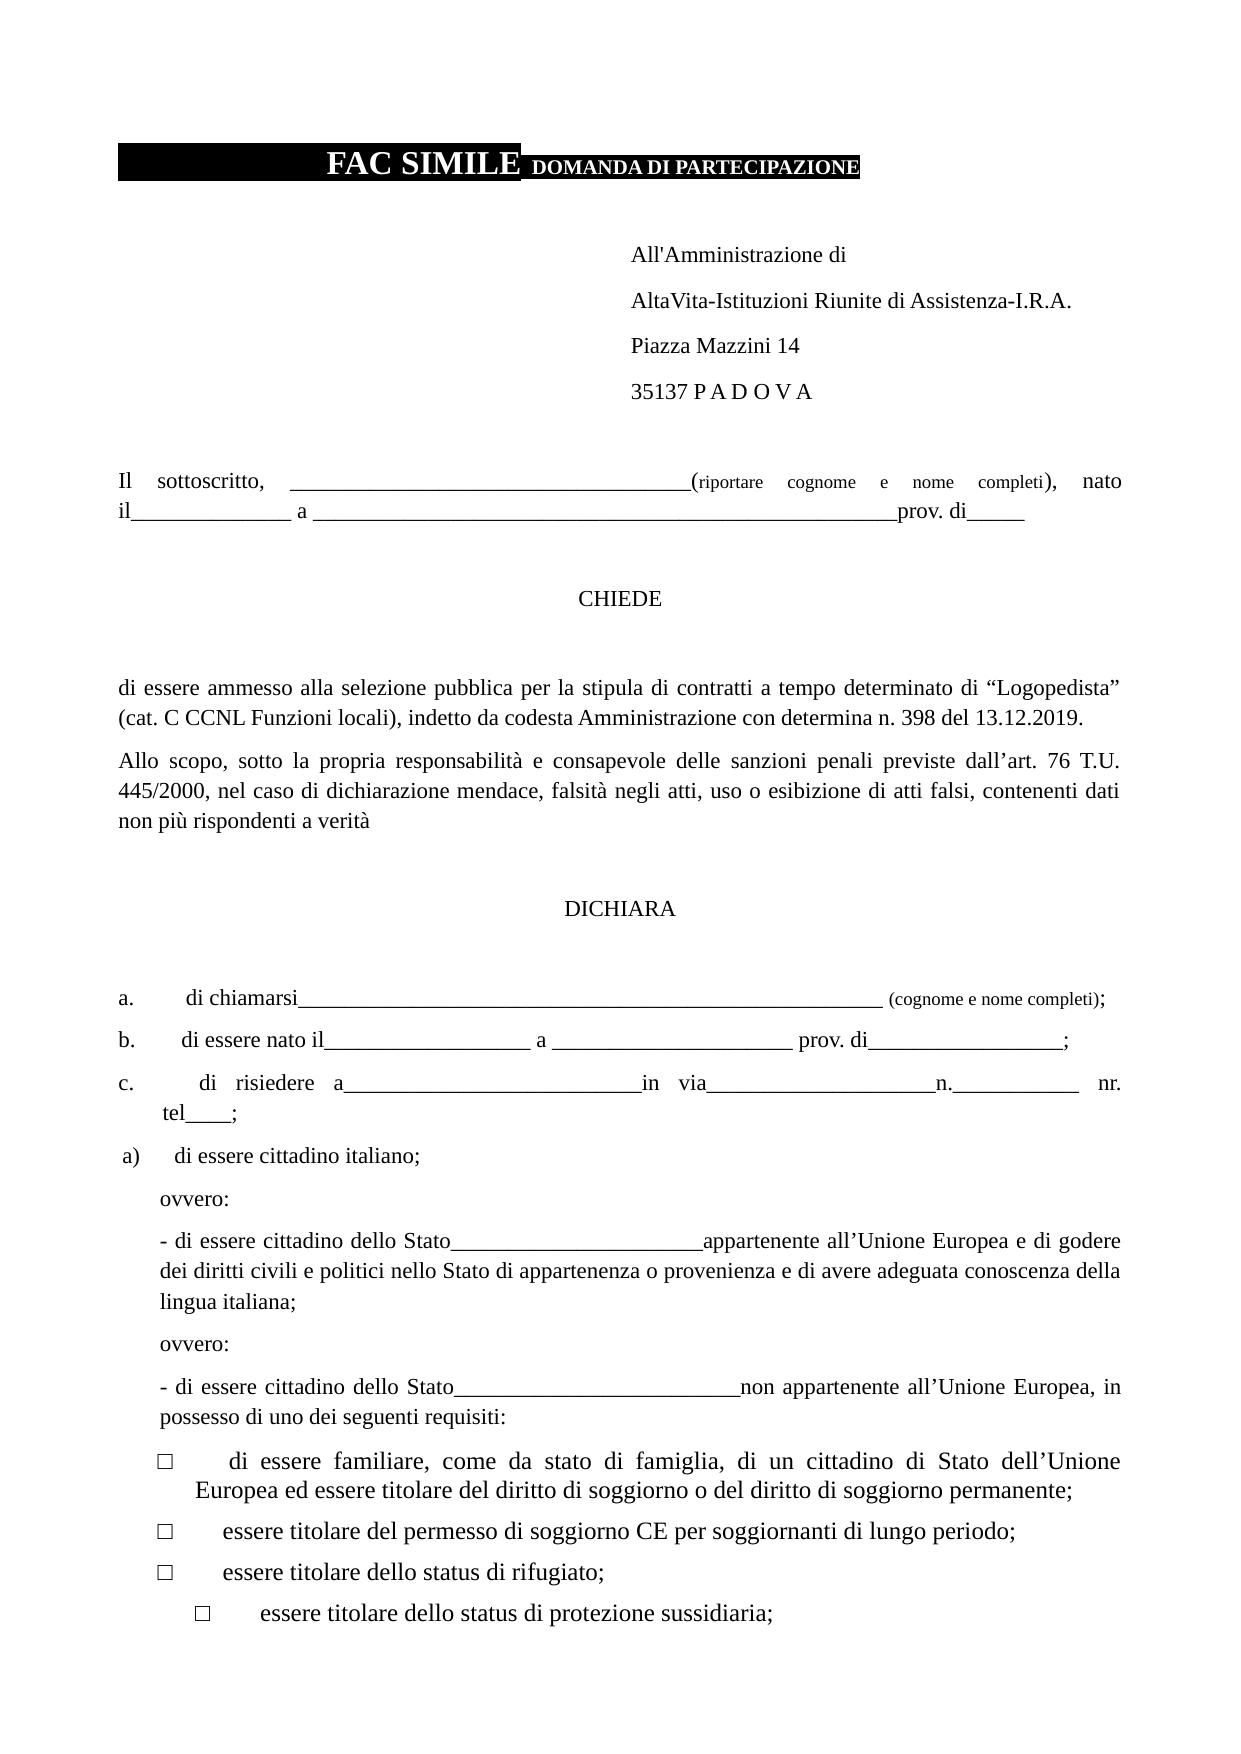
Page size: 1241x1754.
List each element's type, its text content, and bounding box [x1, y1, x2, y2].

text a. di chiamarsi___________________________________________________ (cognome e nome completi); [118, 983, 1122, 1010]
text □ essere titolare dello status di protezione sussidiaria; [195, 1598, 1122, 1627]
text AltaVita-Istituzioni Riunite di Assistenza-I.R.A. [118, 285, 1122, 314]
text ovvero: [159, 1184, 1122, 1211]
subtitle FAC SIMILE DOMANDA DI PARTECIPAZIONE [118, 143, 1122, 181]
text Piazza Mazzini 14 [118, 331, 1122, 359]
text c. di risiedere a__________________________in via____________________n.___________ nr. tel____; [118, 1069, 1122, 1126]
text DICHIARA [118, 895, 1122, 922]
text Allo scopo, sotto la propria responsabilità e consapevole delle sanzioni penali previste dall’art. 76 T.U. 445/2000, nel caso di dichiarazione mendace, falsità negli atti, uso o esibizione di atti falsi, contenenti dati non più rispondenti a verità [118, 747, 1122, 833]
text □ essere titolare del permesso di soggiorno CE per soggiornanti di lungo periodo; [157, 1516, 1122, 1545]
text All'Amministrazione di [118, 239, 1122, 268]
text □ di essere familiare, come da stato di famiglia, di un cittadino di Stato dell’Unione Europea ed essere titolare del diritto di soggiorno o del diritto di soggiorno permanente; [157, 1446, 1122, 1503]
text CHIEDE [118, 586, 1122, 612]
text b. di essere nato il__________________ a _____________________ prov. di_________________; [118, 1026, 1122, 1053]
text di essere ammesso alla selezione pubblica per la stipula di contratti a tempo determinato di “Logopedista” (cat. C CCNL Funzioni locali), indetto da codesta Amministrazione con determina n. 398 del 13.12.2019. [118, 674, 1122, 730]
text - di essere cittadino dello Stato_________________________non appartenente all’Unione Europea, in possesso di uno dei seguenti requisiti: [159, 1373, 1122, 1430]
text □ essere titolare dello status di rifugiato; [157, 1557, 1122, 1586]
text ovvero: [159, 1330, 1122, 1357]
text Il sottoscritto, ___________________________________(riportare cognome e nome completi), nato il______________ a ___________________________________________________prov. di_____ [118, 467, 1122, 524]
text 35137 P A D O V A [118, 376, 1122, 405]
text - di essere cittadino dello Stato______________________appartenente all’Unione Europea e di godere dei diritti civili e politici nello Stato di appartenenza o provenienza e di avere adeguata conoscenza della lingua italiana; [159, 1227, 1122, 1314]
text a) di essere cittadino italiano; [122, 1142, 1122, 1168]
